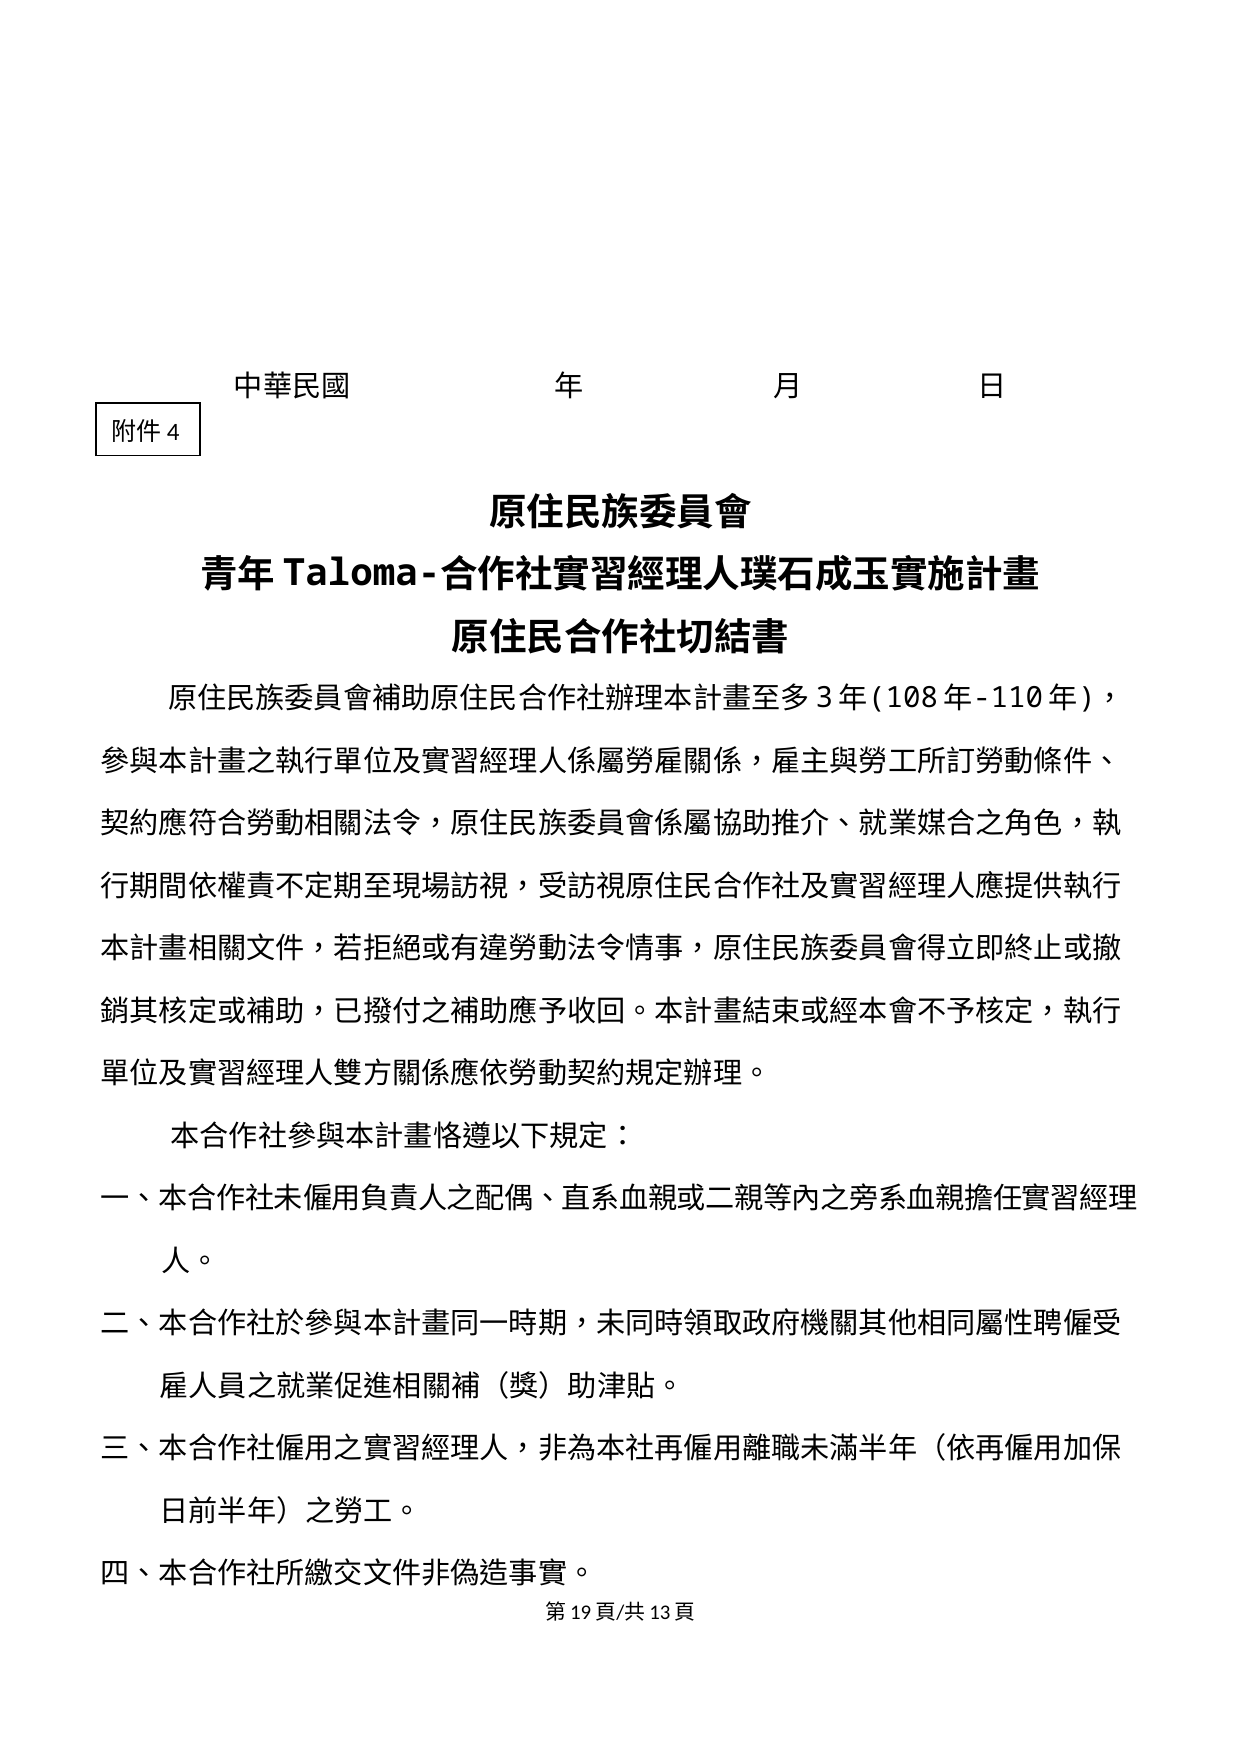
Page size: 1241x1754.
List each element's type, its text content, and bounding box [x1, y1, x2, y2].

text 原住民族委員會補助原住民合作社辦理本計畫至多3年(108年-110年)，參與本計畫之執行單位及實習經理人係屬勞雇關係，雇主與勞工所訂勞動條件、契約應符合勞動相關法令，原住民族委員會係屬協助推介、就業媒合之角色，執行期間依權責不定期至現場訪視，受訪視原住民合作社及實習經理人應提供執行本計畫相關文件，若拒絕或有違勞動法令情事，原住民族委員會得立即終止或撤銷其核定或補助，已撥付之補助應予收回。本計畫結束或經本會不予核定，執行單位及實習經理人雙方關係應依勞動契約規定辦理。 [100, 654, 1140, 1092]
text 四、本合作社所繳交文件非偽造事實。 [100, 1529, 1140, 1592]
text 二、本合作社於參與本計畫同一時期，未同時領取政府機關其他相同屬性聘僱受雇人員之就業促進相關補（獎）助津貼。 [100, 1279, 1140, 1404]
text 原住民族委員會 [100, 467, 1140, 529]
text 青年Taloma-合作社實習經理人璞石成玉實施計畫 [100, 529, 1140, 592]
text 附件4 [112, 411, 184, 447]
text 本合作社參與本計畫恪遵以下規定： [100, 1092, 1140, 1154]
text 一、本合作社未僱用負責人之配偶、直系血親或二親等內之旁系血親擔任實習經理人。 [100, 1154, 1140, 1279]
text 三、本合作社僱用之實習經理人，非為本社再僱用離職未滿半年（依再僱用加保日前半年）之勞工。 [100, 1404, 1140, 1529]
text 原住民合作社切結書 [100, 592, 1140, 654]
text 中華民國 年 月 日 [100, 342, 1140, 404]
